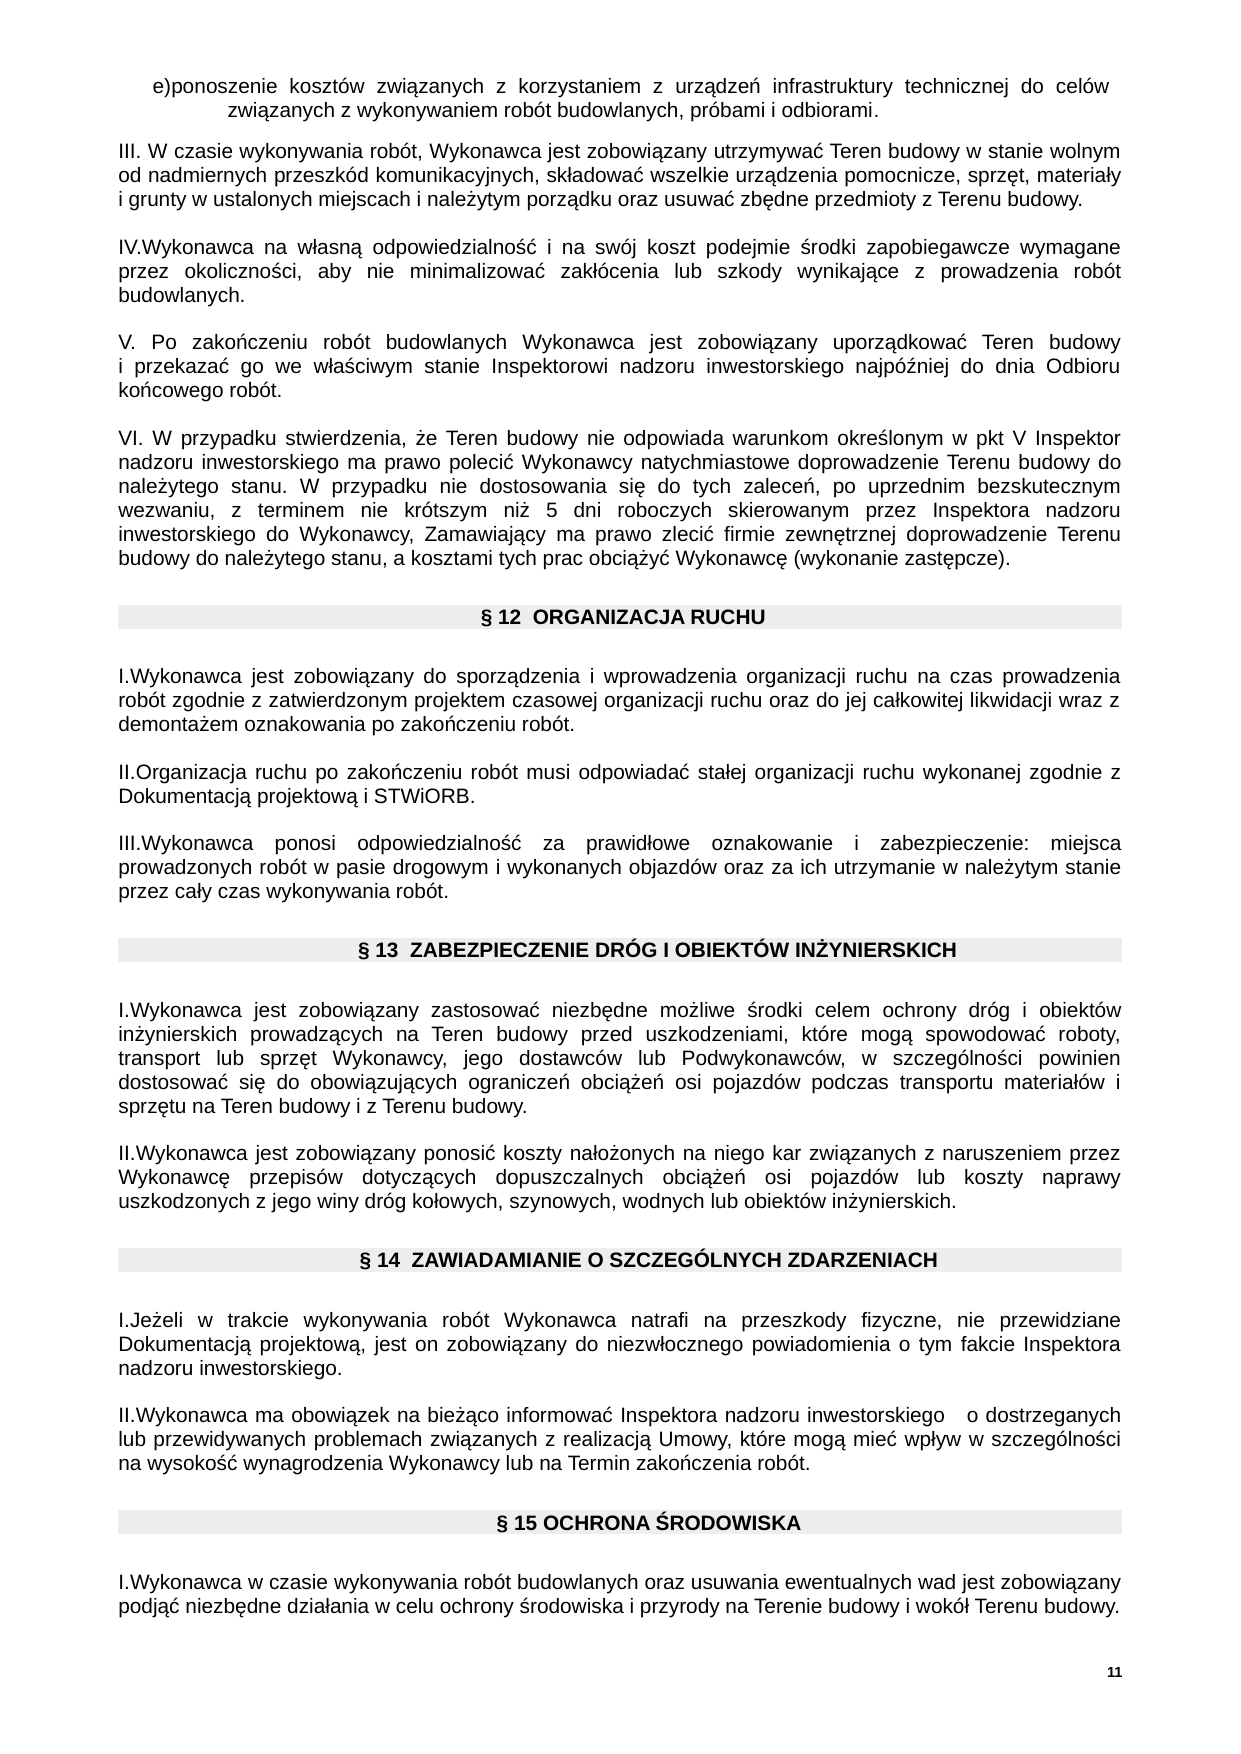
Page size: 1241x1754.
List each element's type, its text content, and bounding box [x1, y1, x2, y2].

text § 13 ZABEZPIECZENIE DRÓG I OBIEKTÓW INŻYNIERSKICH [118, 938, 1122, 962]
list ponoszenie kosztów związanych z korzystaniem z urządzeń infrastruktury technicznej do celów związanych z wykonywaniem robót budowlanych, próbami i odbiorami. [152, 74, 1122, 122]
list W czasie wykonywania robót, Wykonawca jest zobowiązany utrzymywać Teren budowy w stanie wolnym od nadmiernych przeszkód komunikacyjnych, składować wszelkie urządzenia pomocnicze, sprzęt, materiały i grunty w ustalonych miejscach i należytym porządku oraz usuwać zbędne przedmioty z Terenu budowy. [118, 139, 1122, 211]
list Wykonawca jest zobowiązany do sporządzenia i wprowadzenia organizacji ruchu na czas prowadzenia robót zgodnie z zatwierdzonym projektem czasowej organizacji ruchu oraz do jej całkowitej likwidacji wraz z demontażem oznakowania po zakończeniu robót. [118, 664, 1122, 736]
text § 15 OCHRONA ŚRODOWISKA [118, 1510, 1122, 1534]
text § 14 ZAWIADAMIANIE O SZCZEGÓLNYCH ZDARZENIACH [118, 1248, 1122, 1272]
list Wykonawca jest zobowiązany ponosić koszty nałożonych na niego kar związanych z naruszeniem przez Wykonawcę przepisów dotyczących dopuszczalnych obciążeń osi pojazdów lub koszty naprawy uszkodzonych z jego winy dróg kołowych, szynowych, wodnych lub obiektów inżynierskich. [118, 1141, 1122, 1213]
list Organizacja ruchu po zakończeniu robót musi odpowiadać stałej organizacji ruchu wykonanej zgodnie z Dokumentacją projektową i STWiORB. [118, 759, 1122, 807]
list Wykonawca na własną odpowiedzialność i na swój koszt podejmie środki zapobiegawcze wymagane przez okoliczności, aby nie minimalizować zakłócenia lub szkody wynikające z prowadzenia robót budowlanych. [118, 235, 1122, 307]
list Wykonawca ma obowiązek na bieżąco informować Inspektora nadzoru inwestorskiego o dostrzeganych lub przewidywanych problemach związanych z realizacją Umowy, które mogą mieć wpływ w szczególności na wysokość wynagrodzenia Wykonawcy lub na Termin zakończenia robót. [118, 1403, 1122, 1475]
list Wykonawca w czasie wykonywania robót budowlanych oraz usuwania ewentualnych wad jest zobowiązany podjąć niezbędne działania w celu ochrony środowiska i przyrody na Terenie budowy i wokół Terenu budowy. [118, 1570, 1122, 1618]
text § 12 ORGANIZACJA RUCHU [118, 605, 1122, 629]
list Wykonawca ponosi odpowiedzialność za prawidłowe oznakowanie i zabezpieczenie: miejsca prowadzonych robót w pasie drogowym i wykonanych objazdów oraz za ich utrzymanie w należytym stanie przez cały czas wykonywania robót. [118, 831, 1122, 903]
list W przypadku stwierdzenia, że Teren budowy nie odpowiada warunkom określonym w pkt V Inspektor nadzoru inwestorskiego ma prawo polecić Wykonawcy natychmiastowe doprowadzenie Terenu budowy do należytego stanu. W przypadku nie dostosowania się do tych zaleceń, po uprzednim bezskutecznym wezwaniu, z terminem nie krótszym niż 5 dni roboczych skierowanym przez Inspektora nadzoru inwestorskiego do Wykonawcy, Zamawiający ma prawo zlecić firmie zewnętrznej doprowadzenie Terenu budowy do należytego stanu, a kosztami tych prac obciążyć Wykonawcę (wykonanie zastępcze). [118, 426, 1122, 569]
list Po zakończeniu robót budowlanych Wykonawca jest zobowiązany uporządkować Teren budowy i przekazać go we właściwym stanie Inspektorowi nadzoru inwestorskiego najpóźniej do dnia Odbioru końcowego robót. [118, 330, 1122, 402]
list Wykonawca jest zobowiązany zastosować niezbędne możliwe środki celem ochrony dróg i obiektów inżynierskich prowadzących na Teren budowy przed uszkodzeniami, które mogą spowodować roboty, transport lub sprzęt Wykonawcy, jego dostawców lub Podwykonawców, w szczególności powinien dostosować się do obowiązujących ograniczeń obciążeń osi pojazdów podczas transportu materiałów i sprzętu na Teren budowy i z Terenu budowy. [118, 998, 1122, 1117]
list Jeżeli w trakcie wykonywania robót Wykonawca natrafi na przeszkody fizyczne, nie przewidziane Dokumentacją projektową, jest on zobowiązany do niezwłocznego powiadomienia o tym fakcie Inspektora nadzoru inwestorskiego. [118, 1308, 1122, 1379]
